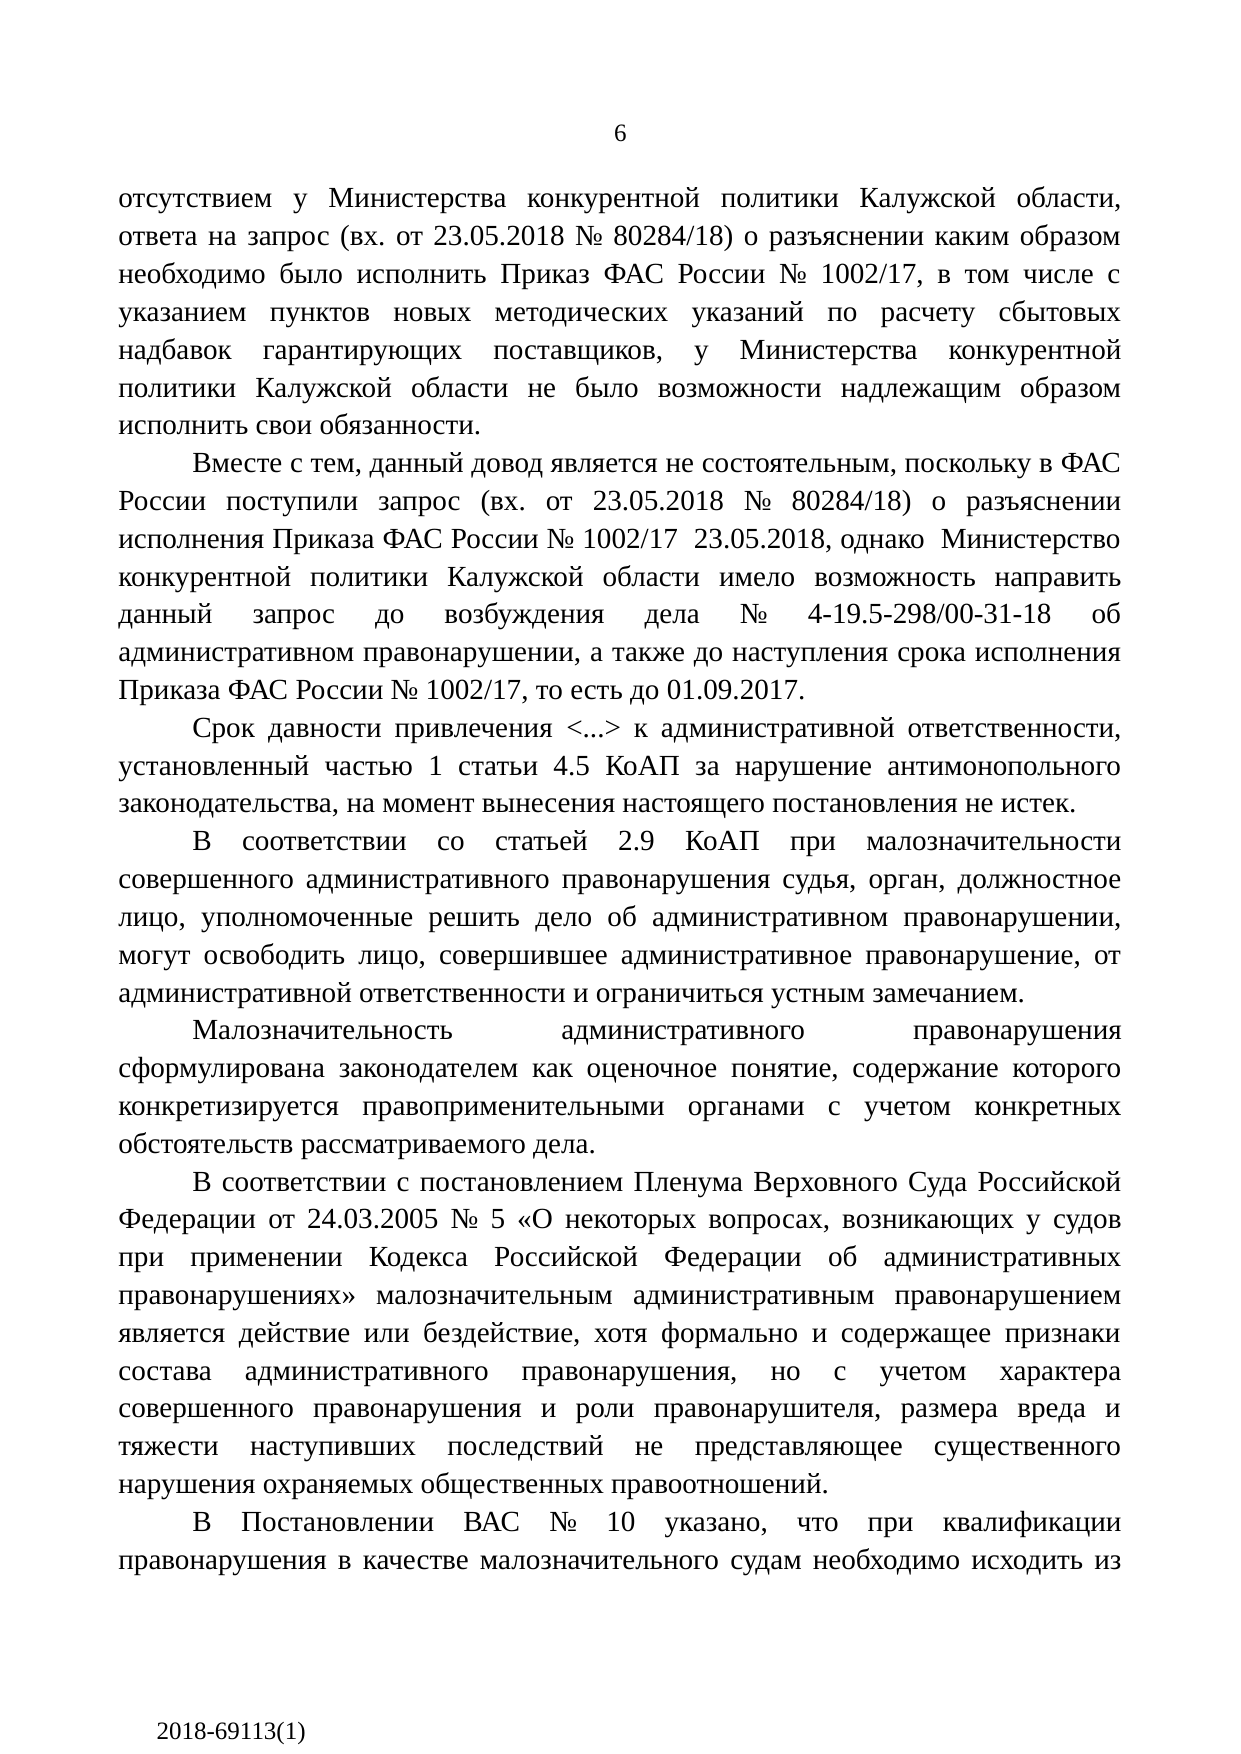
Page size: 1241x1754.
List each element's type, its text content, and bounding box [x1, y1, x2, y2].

text Срок давности привлечения <...> к административной ответственности, установленный частью 1 статьи 4.5 КоАП за нарушение антимонопольного законодательства, на момент вынесения настоящего постановления не истек. [118, 706, 1122, 819]
text В Постановлении ВАС № 10 указано, что при квалификации правонарушения в качестве малозначительного судам необходимо исходить из [118, 1500, 1122, 1575]
text Вместе с тем, данный довод является не состоятельным, поскольку в ФАС России поступили запрос (вх. от 23.05.2018 № 80284/18) о разъяснении исполнения Приказа ФАС России № 1002/17 23.05.2018, однако Министерство конкурентной политики Калужской области имело возможность направить данный запрос до возбуждения дела № 4-19.5-298/00-31-18 об административном правонарушении, а также до наступления срока исполнения Приказа ФАС России № 1002/17, то есть до 01.09.2017. [118, 441, 1122, 706]
text отсутствием у Министерства конкурентной политики Калужской области, ответа на запрос (вх. от 23.05.2018 № 80284/18) о разъяснении каким образом необходимо было исполнить Приказ ФАС России № 1002/17, в том числе с указанием пунктов новых методических указаний по расчету сбытовых надбавок гарантирующих поставщиков, у Министерства конкурентной политики Калужской области не было возможности надлежащим образом исполнить свои обязанности. [118, 176, 1122, 441]
text В соответствии с постановлением Пленума Верховного Суда Российской Федерации от 24.03.2005 № 5 «О некоторых вопросах, возникающих у судов при применении Кодекса Российской Федерации об административных правонарушениях» малозначительным административным правонарушением является действие или бездействие, хотя формально и содержащее признаки состава административного правонарушения, но с учетом характера совершенного правонарушения и роли правонарушителя, размера вреда и тяжести наступивших последствий не представляющее существенного нарушения охраняемых общественных правоотношений. [118, 1159, 1122, 1500]
text Малозначительность административного правонарушения сформулирована законодателем как оценочное понятие, содержание которого конкретизируется правоприменительными органами с учетом конкретных обстоятельств рассматриваемого дела. [118, 1008, 1122, 1159]
text В соответствии со статьей 2.9 КоАП при малозначительности совершенного административного правонарушения судья, орган, должностное лицо, уполномоченные решить дело об административном правонарушении, могут освободить лицо, совершившее административное правонарушение, от административной ответственности и ограничиться устным замечанием. [118, 819, 1122, 1008]
